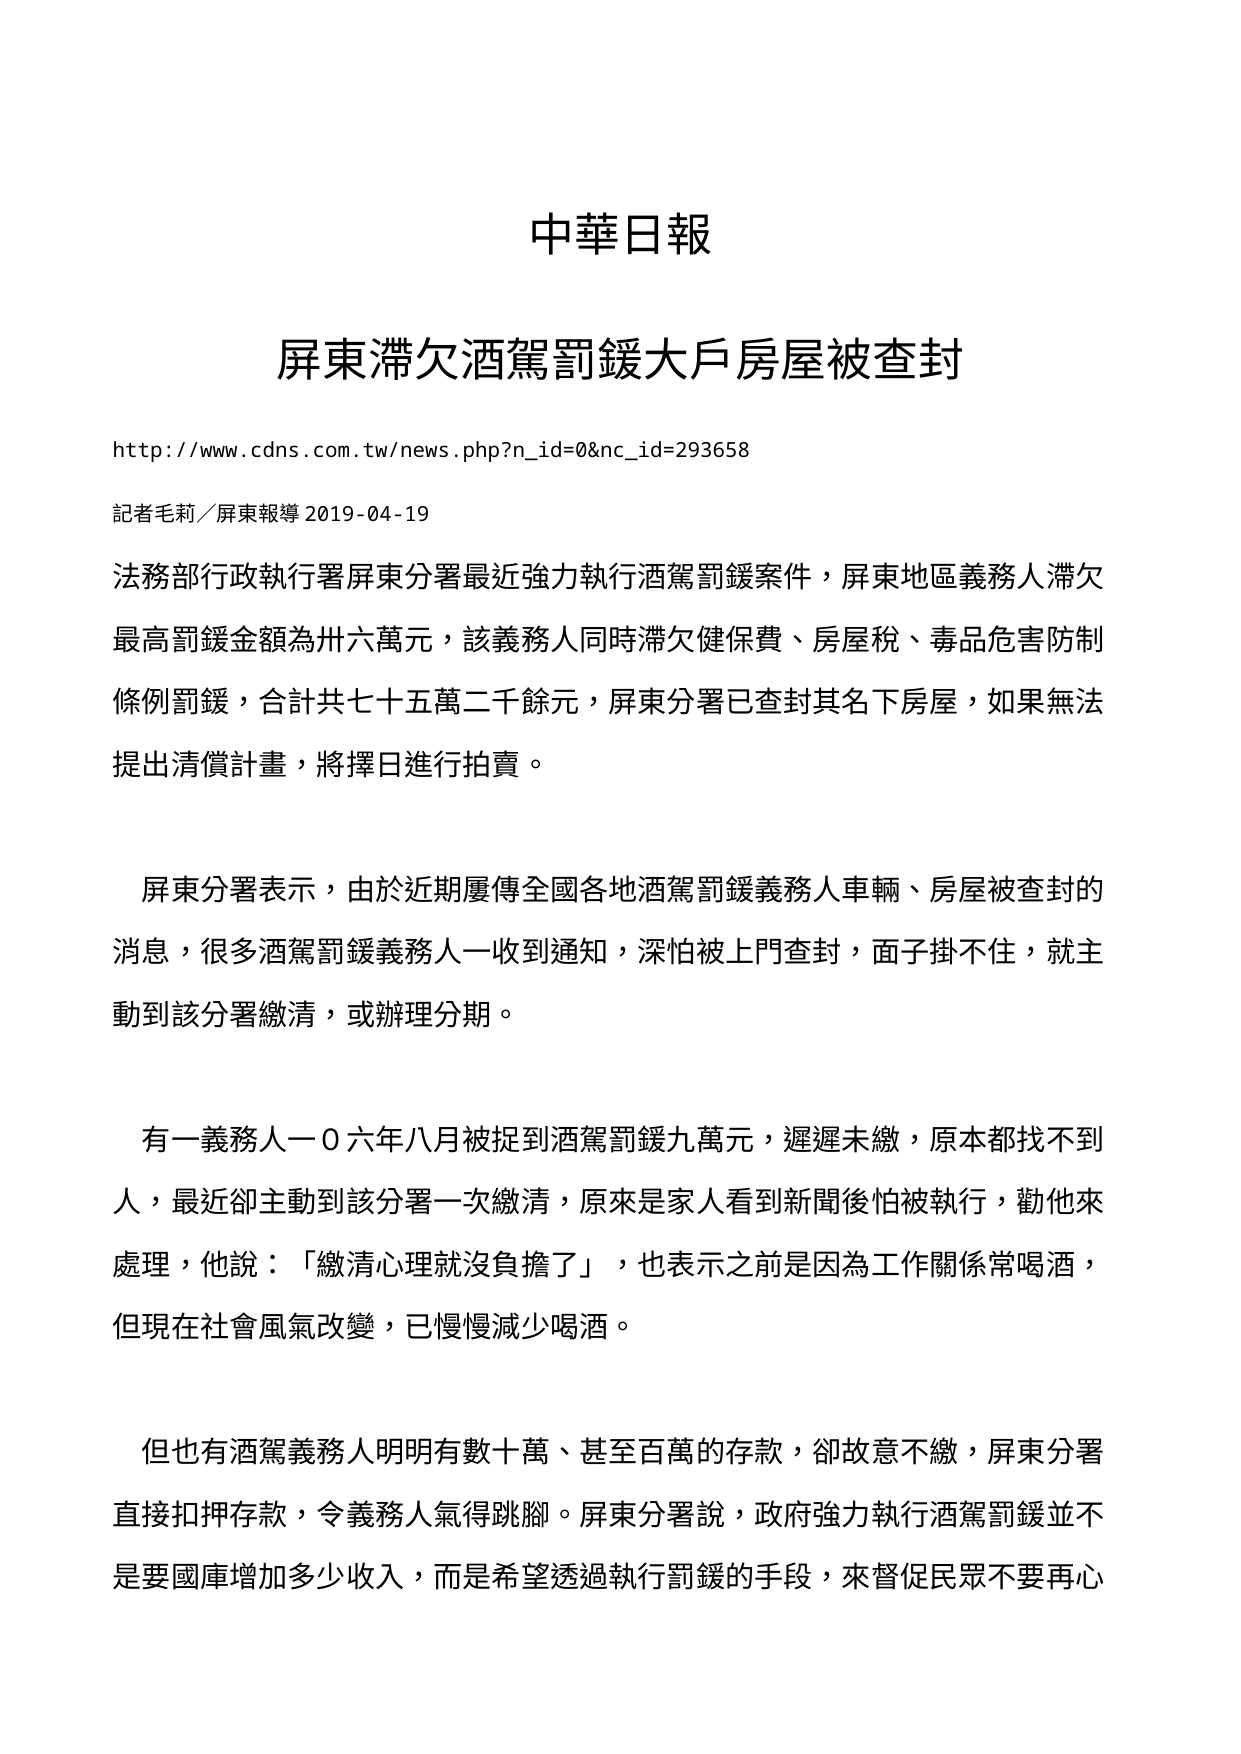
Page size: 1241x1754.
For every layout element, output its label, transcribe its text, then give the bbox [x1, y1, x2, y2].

text 中華日報 [112, 158, 1128, 283]
text 記者毛莉／屏東報導2019-04-19 [112, 471, 1128, 533]
text 有一義務人一０六年八月被捉到酒駕罰鍰九萬元，遲遲未繳，原本都找不到人，最近卻主動到該分署一次繳清，原來是家人看到新聞後怕被執行，勸他來處理，他說：「繳清心理就沒負擔了」，也表示之前是因為工作關係常喝酒，但現在社會風氣改變，已慢慢減少喝酒。 [112, 1096, 1128, 1346]
text 法務部行政執行署屏東分署最近強力執行酒駕罰鍰案件，屏東地區義務人滯欠最高罰鍰金額為卅六萬元，該義務人同時滯欠健保費、房屋稅、毒品危害防制條例罰鍰，合計共七十五萬二千餘元，屏東分署已查封其名下房屋，如果無法提出清償計畫，將擇日進行拍賣。 [112, 533, 1128, 783]
text http://www.cdns.com.tw/news.php?n_id=0&nc_id=293658 [112, 408, 1128, 471]
text 屏東分署表示，由於近期屢傳全國各地酒駕罰鍰義務人車輛、房屋被查封的消息，很多酒駕罰鍰義務人一收到通知，深怕被上門查封，面子掛不住，就主動到該分署繳清，或辦理分期。 [112, 846, 1128, 1033]
text 屏東滯欠酒駕罰鍰大戶房屋被查封 [112, 283, 1128, 408]
text 但也有酒駕義務人明明有數十萬、甚至百萬的存款，卻故意不繳，屏東分署直接扣押存款，令義務人氣得跳腳。屏東分署說，政府強力執行酒駕罰鍰並不是要國庫增加多少收入，而是希望透過執行罰鍰的手段，來督促民眾不要再心 [112, 1408, 1128, 1596]
